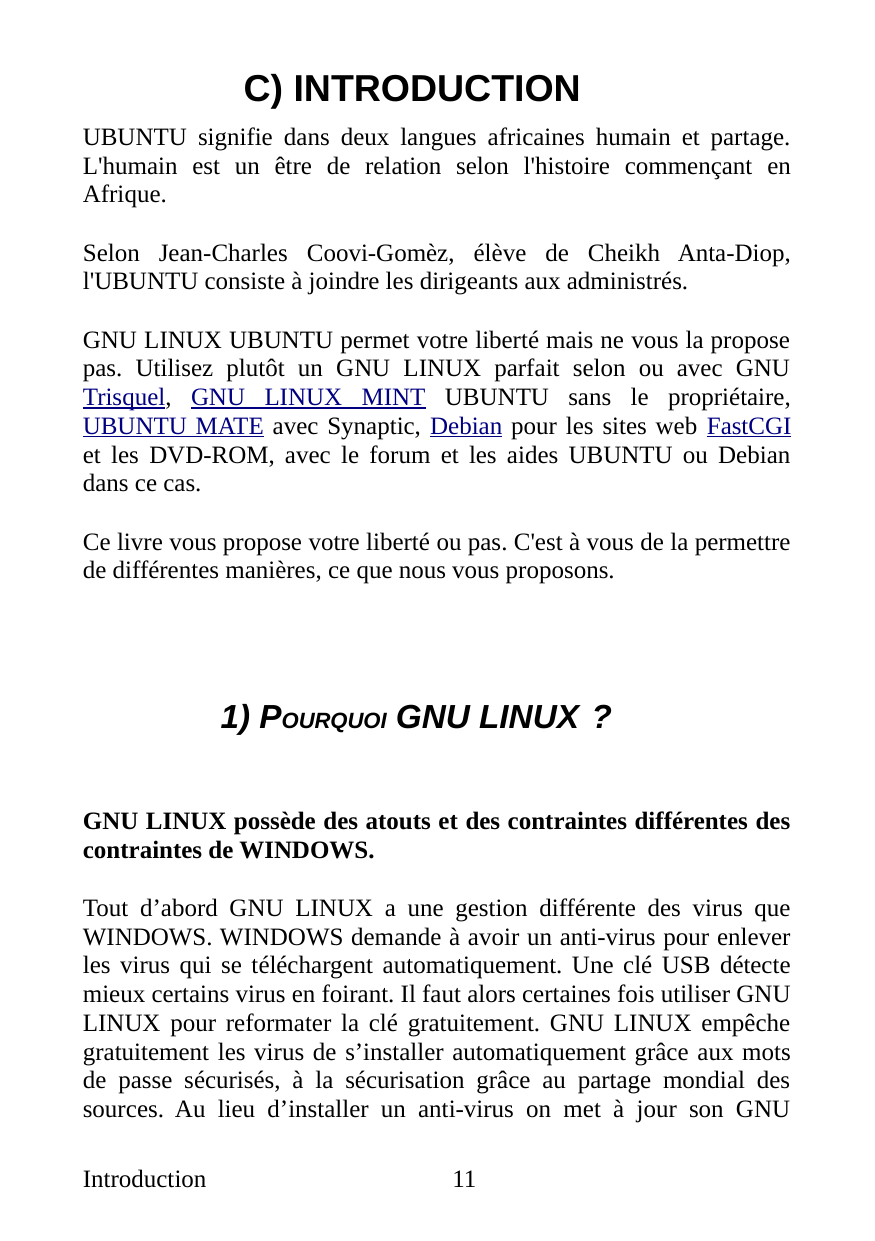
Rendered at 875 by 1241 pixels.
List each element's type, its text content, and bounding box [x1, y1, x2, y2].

text GNU LINUX UBUNTU permet votre liberté mais ne vous la propose pas. Utilisez plutôt un GNU LINUX parfait selon ou avec GNU Trisquel, GNU LINUX MINT UBUNTU sans le propriétaire, UBUNTU MATE avec Synaptic, Debian pour les sites web FastCGI et les DVD-ROM, avec le forum et les aides UBUNTU ou Debian dans ce cas. [83, 325, 791, 497]
text UBUNTU signifie dans deux langues africaines humain et partage. L'humain est un être de relation selon l'histoire commençant en Afrique. [83, 122, 791, 208]
text Tout d’abord GNU LINUX a une gestion différente des virus que WINDOWS. WINDOWS demande à avoir un anti-virus pour enlever les virus qui se téléchargent automatiquement. Une clé USB détecte mieux certains virus en foirant. Il faut alors certaines fois utiliser GNU LINUX pour reformater la clé gratuitement. GNU LINUX empêche gratuitement les virus de s’installer automatiquement grâce aux mots de passe sécurisés, à la sécurisation grâce au partage mondial des sources. Au lieu d’installer un anti-virus on met à jour son GNU [83, 893, 791, 1123]
subtitle Pourquoi GNU LINUX ? [83, 697, 791, 735]
text Ce livre vous propose votre liberté ou pas. C'est à vous de la permettre de différentes manières, ce que nous vous proposons. [83, 527, 791, 584]
text GNU LINUX possède des atouts et des contraintes différentes des contraintes de WINDOWS. [83, 806, 791, 863]
subtitle Introduction [83, 66, 791, 109]
text Selon Jean-Charles Coovi-Gomèz, élève de Cheikh Anta-Diop, l'UBUNTU consiste à joindre les dirigeants aux administrés. [83, 238, 791, 295]
